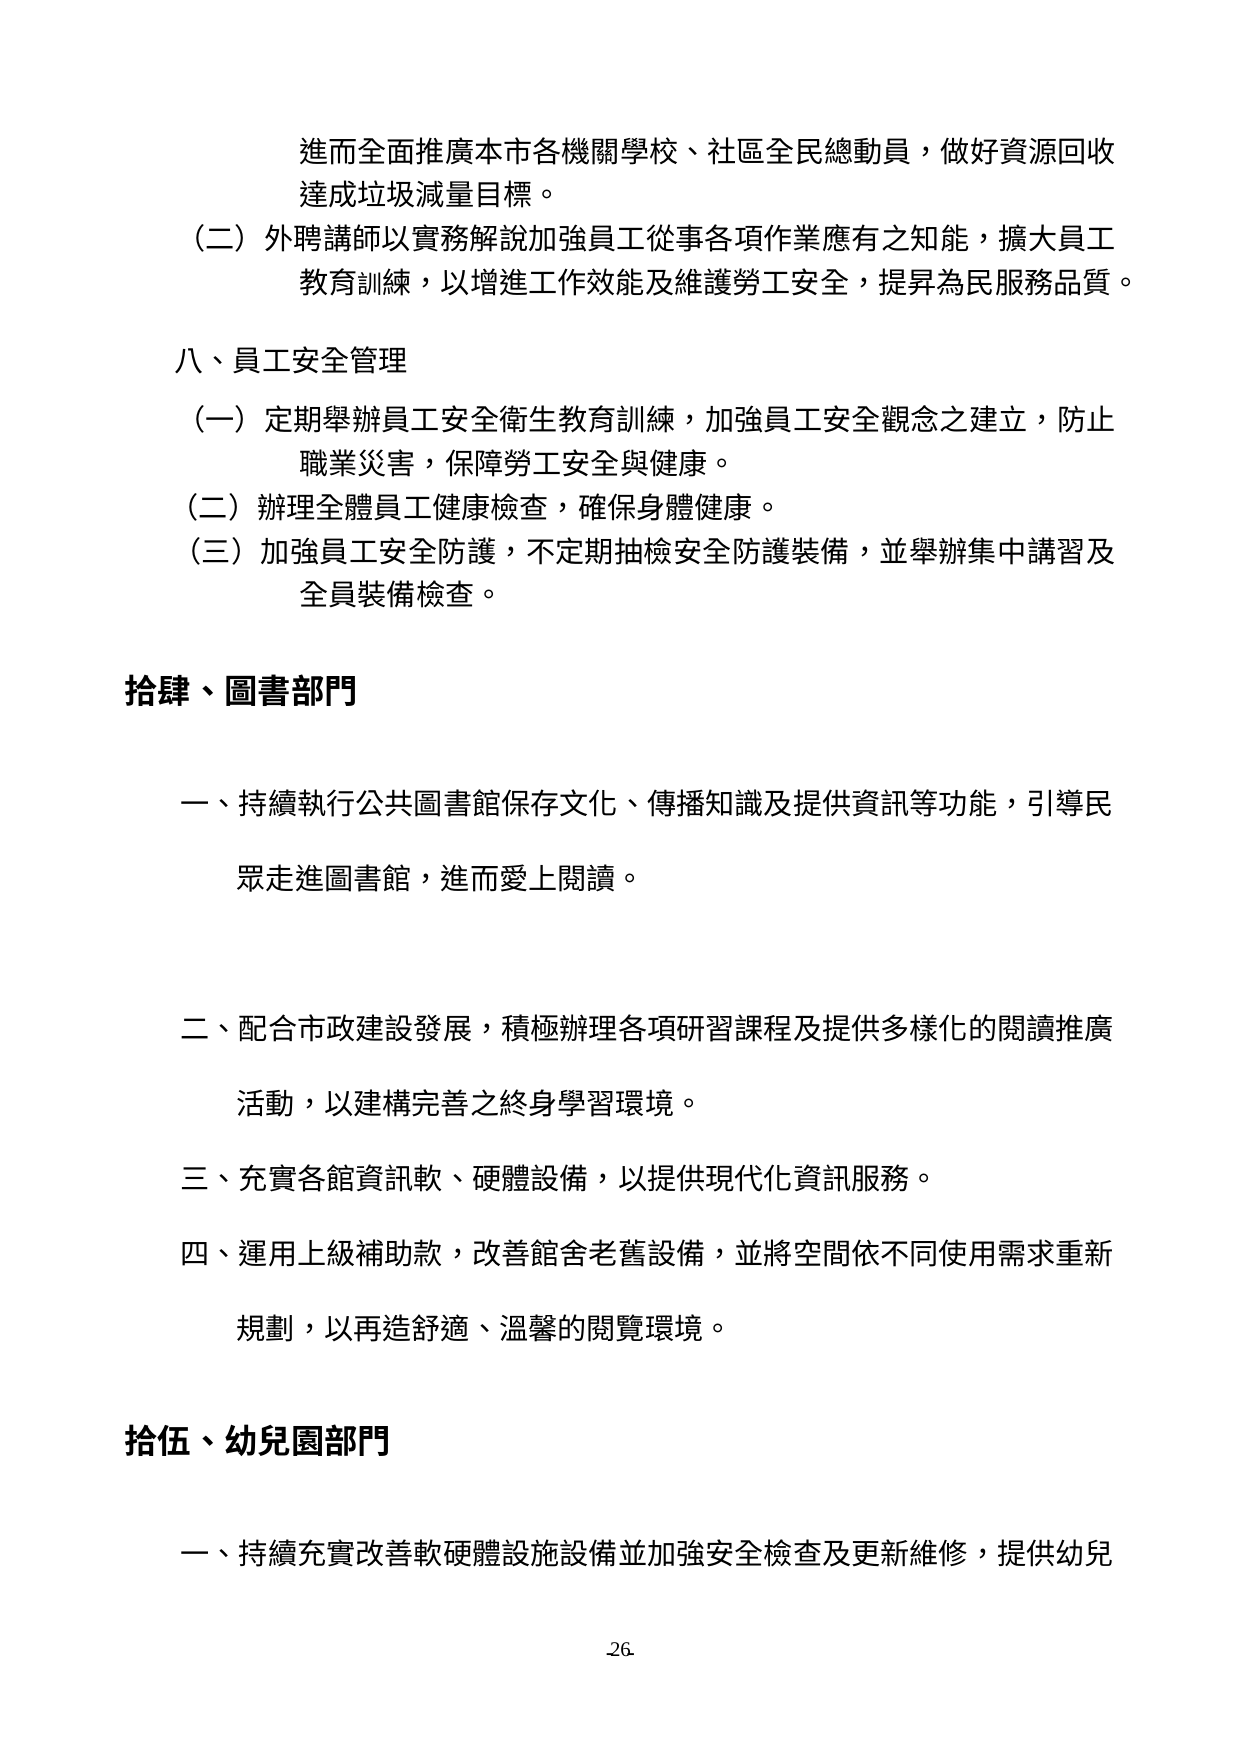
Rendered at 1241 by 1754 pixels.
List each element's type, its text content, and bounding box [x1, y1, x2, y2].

text 八、員工安全管理 [174, 321, 1116, 396]
text 進而全面推廣本市各機關學校、社區全民總動員，做好資源回收達成垃圾減量目標。 [137, 127, 1116, 214]
text 拾肆、圖書部門 [124, 652, 1104, 727]
text （二）辦理全體員工健康檢查，確保身體健康。 [124, 483, 1116, 527]
text 二、配合市政建設發展，積極辦理各項研習課程及提供多樣化的閱讀推廣活動，以建構完善之終身學習環境。 [180, 989, 1116, 1139]
text （三）加強員工安全防護，不定期抽檢安全防護裝備，並舉辦集中講習及全員裝備檢查。 [124, 527, 1116, 614]
text 一、持續執行公共圖書館保存文化、傳播知識及提供資訊等功能，引導民眾走進圖書館，進而愛上閱讀。 [180, 764, 1116, 914]
text 拾伍、幼兒園部門 [124, 1402, 1116, 1477]
text 四、運用上級補助款，改善館舍老舊設備，並將空間依不同使用需求重新規劃，以再造舒適、溫馨的閱覽環境。 [180, 1214, 1116, 1364]
text 一、持續充實改善軟硬體設施設備並加強安全檢查及更新維修，提供幼兒 [180, 1514, 1116, 1589]
text （二）外聘講師以實務解說加強員工從事各項作業應有之知能，擴大員工教育訓練，以增進工作效能及維護勞工安全，提昇為民服務品質。 [137, 214, 1116, 302]
text 三、充實各館資訊軟、硬體設備，以提供現代化資訊服務。 [180, 1139, 1116, 1214]
text （一）定期舉辦員工安全衛生教育訓練，加強員工安全觀念之建立，防止職業災害，保障勞工安全與健康。 [137, 396, 1116, 483]
